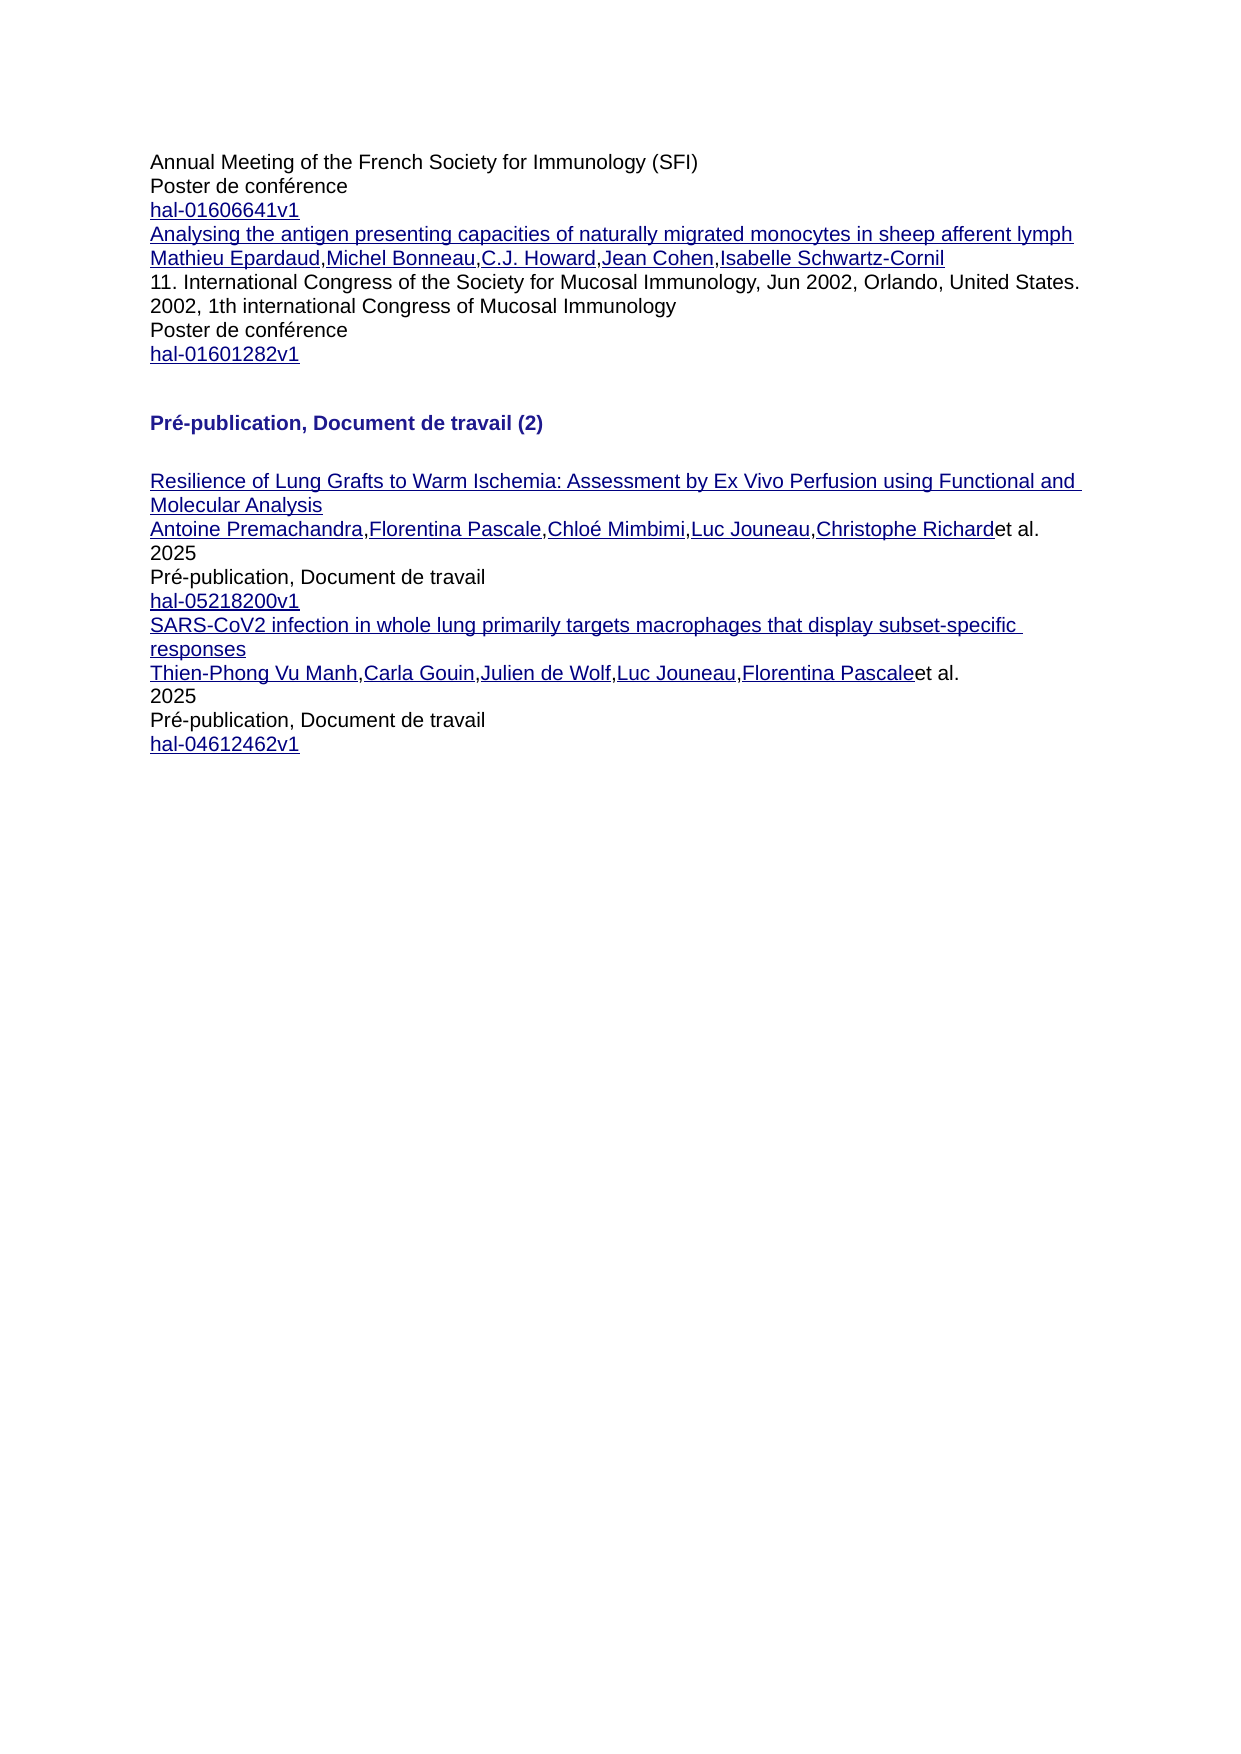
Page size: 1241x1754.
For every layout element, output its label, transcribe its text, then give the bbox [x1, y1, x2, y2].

subtitle Pré-publication, Document de travail (2) [150, 410, 1090, 434]
table_cell Analysing the antigen presenting capacities of naturally migrated monocytes in sheep afferent lymph Mathieu Epardaud,Michel Bonneau,C.J. Howard,Jean Cohen,Isabelle Schwartz-Cornil Annual Meeting of the French Society for Immunology (SFI), Nov 2002, Strasbourg, France. 2002, Annual Meeting of the French Society for Immunology (SFI) Poster de conférence hal-01606641v1 [150, 150, 1090, 222]
table_header Resilience of Lung Grafts to Warm Ischemia: Assessment by Ex Vivo Perfusion using Functional and Molecular Analysis Antoine Premachandra,Florentina Pascale,Chloé Mimbimi,Luc Jouneau,Christophe Richardet al. 2025 Pré-publication, Document de travail hal-05218200v1 [150, 469, 1090, 612]
table_cell Analysing the antigen presenting capacities of naturally migrated monocytes in sheep afferent lymph Mathieu Epardaud,Michel Bonneau,C.J. Howard,Jean Cohen,Isabelle Schwartz-Cornil 11. International Congress of the Society for Mucosal Immunology, Jun 2002, Orlando, United States. 2002, 1th international Congress of Mucosal Immunology Poster de conférence hal-01601282v1 [150, 222, 1090, 366]
table_cell SARS-CoV2 infection in whole lung primarily targets macrophages that display subset-specific responses Thien-Phong Vu Manh,Carla Gouin,Julien de Wolf,Luc Jouneau,Florentina Pascaleet al. 2025 Pré-publication, Document de travail hal-04612462v1 [150, 613, 1090, 756]
